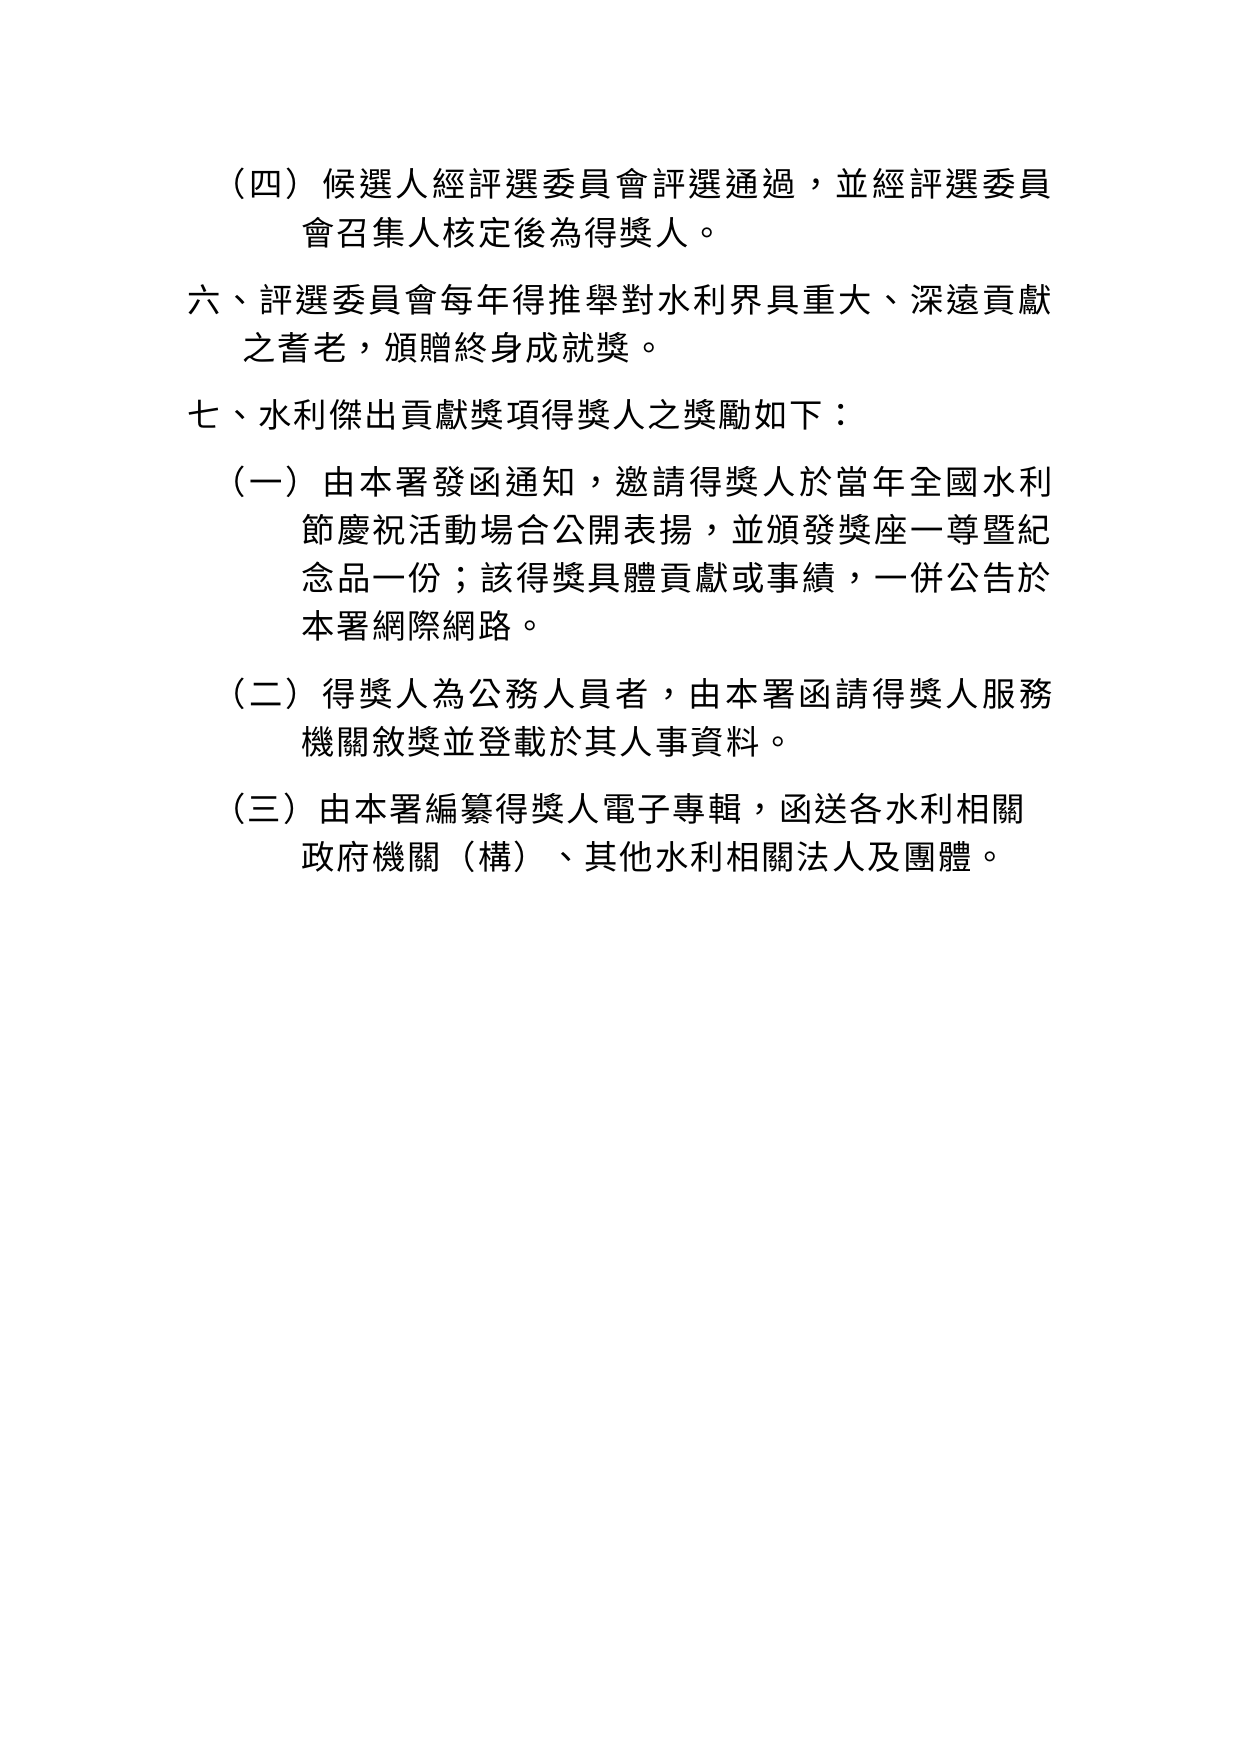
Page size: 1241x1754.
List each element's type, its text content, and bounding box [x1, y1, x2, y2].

text （四）候選人經評選委員會評選通過，並經評選委員會召集人核定後為得獎人。 [212, 158, 1053, 255]
text （二）得獎人為公務人員者，由本署函請得獎人服務機關敘獎並登載於其人事資料。 [212, 667, 1053, 764]
text 六、評選委員會每年得推舉對水利界具重大、深遠貢獻之耆老，頒贈終身成就獎。 [187, 273, 1053, 370]
text （三）由本署編纂得獎人電子專輯，函送各水利相關政府機關（構）、其他水利相關法人及團體。 [212, 782, 1053, 879]
text （一）由本署發函通知，邀請得獎人於當年全國水利節慶祝活動場合公開表揚，並頒發獎座一尊暨紀念品一份；該得獎具體貢獻或事績，一併公告於本署網際網路。 [212, 456, 1053, 648]
text 七、水利傑出貢獻獎項得獎人之獎勵如下： [187, 389, 1053, 437]
